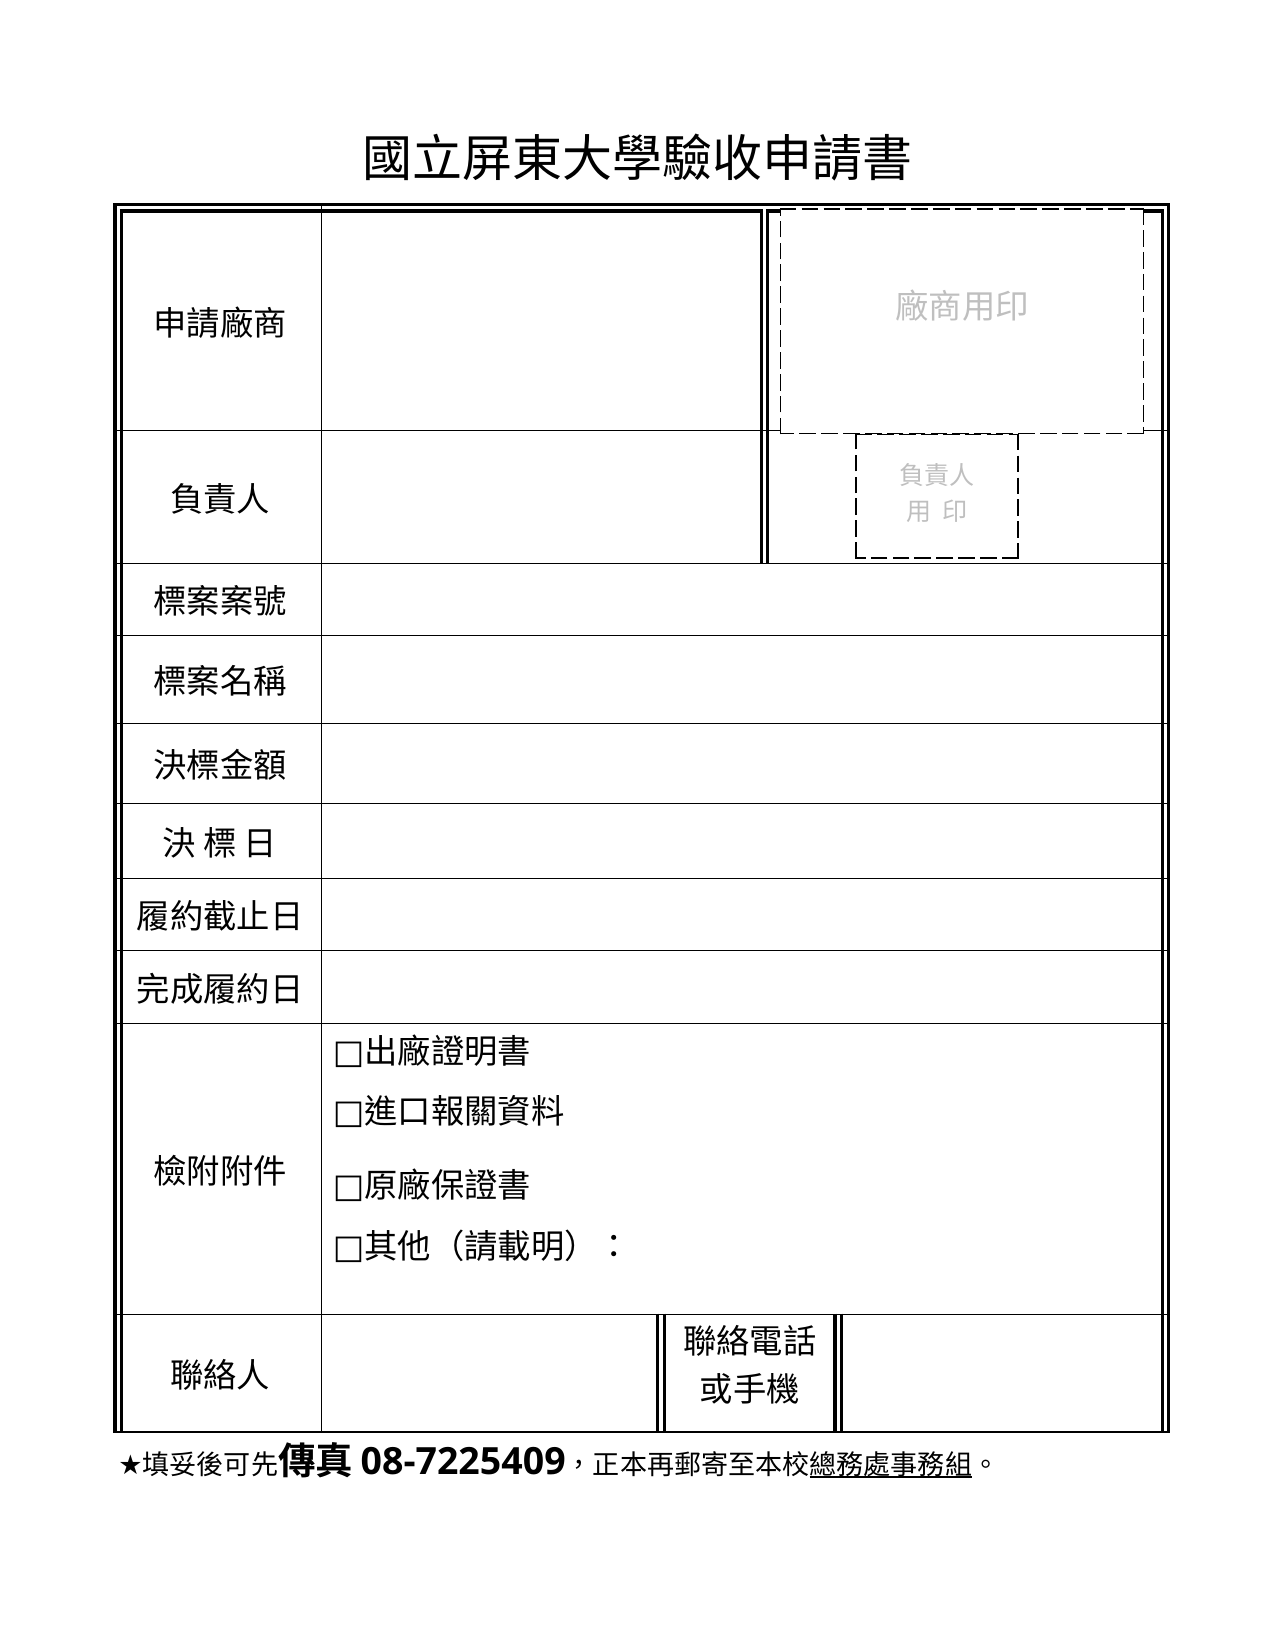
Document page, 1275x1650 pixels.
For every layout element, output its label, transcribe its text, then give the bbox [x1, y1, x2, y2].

table_cell [322, 879, 1161, 950]
table_cell [322, 564, 1161, 635]
table_cell 標案案號 [123, 564, 321, 635]
table_cell [769, 431, 1161, 563]
table_cell 檢附附件 [123, 1024, 321, 1313]
table_header 申請廠商 [118, 206, 321, 429]
table_cell [843, 1315, 1161, 1431]
table_cell 決 標 日 [123, 804, 321, 877]
table_cell [322, 951, 1161, 1023]
table_cell □出廠證明書 □進口報關資料 □原廠保證書 □其他（請載明）： [322, 1024, 1161, 1313]
table_header [764, 206, 1165, 434]
table_cell [322, 804, 1161, 877]
table_cell 標案名稱 [123, 636, 321, 723]
text 國立屏東大學驗收申請書 [118, 118, 1157, 191]
table_cell [322, 724, 1161, 803]
table_cell [322, 636, 1161, 723]
table_cell 聯絡人 [123, 1315, 321, 1431]
table_cell 聯絡電話 或手機 [666, 1315, 833, 1431]
table_cell [322, 431, 760, 563]
table_header [322, 213, 760, 429]
table_cell 履約截止日 [123, 879, 321, 950]
table_cell 決標金額 [123, 724, 321, 803]
table_header [322, 206, 764, 429]
table_cell 完成履約日 [123, 951, 321, 1023]
table_cell [322, 1315, 656, 1431]
table_cell 負責人 [123, 431, 321, 563]
text ★填妥後可先傳真08-7225409，正本再郵寄至本校總務處事務組。 [118, 1433, 1157, 1484]
